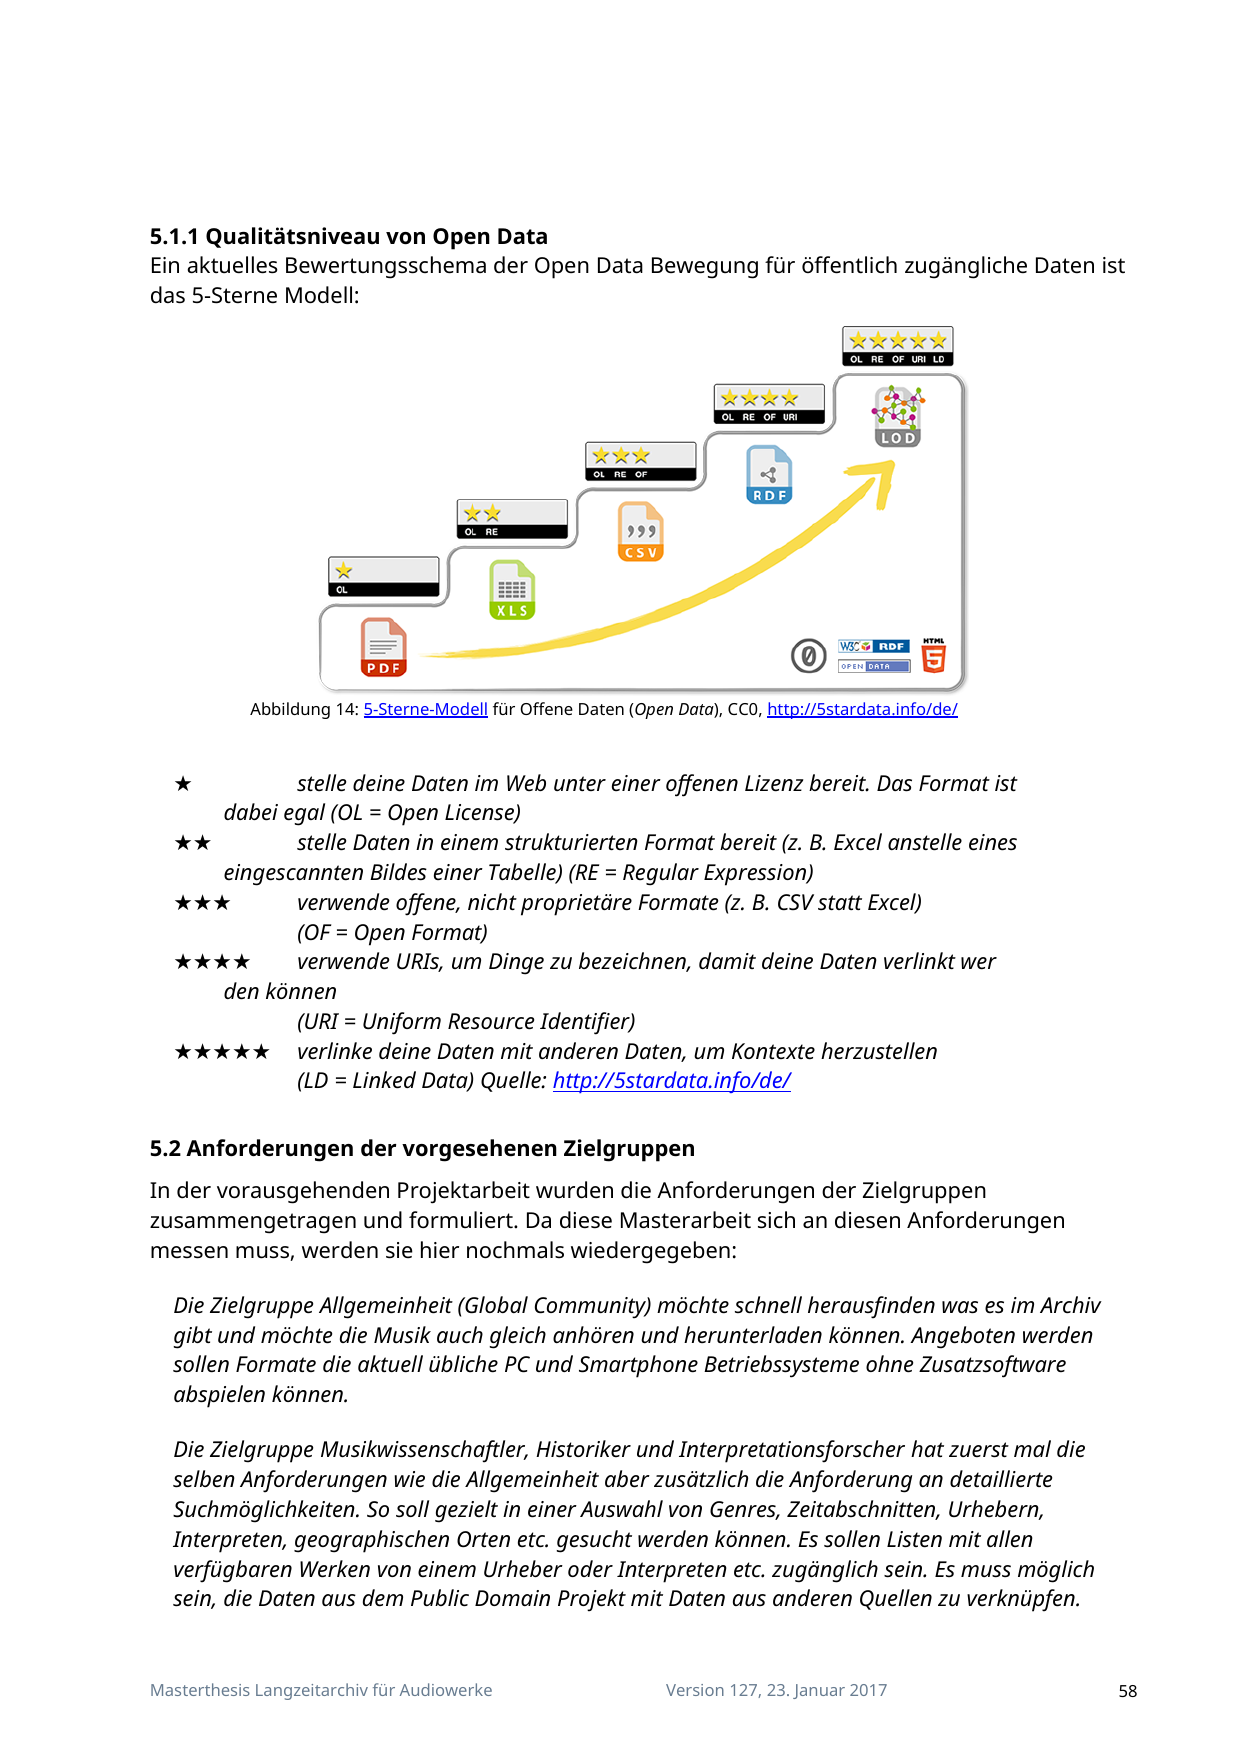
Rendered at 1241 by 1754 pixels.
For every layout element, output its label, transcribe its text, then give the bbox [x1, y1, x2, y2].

text ★ stelle deine Daten im Web unter einer offenen Lizenz bereit. Das Format ist dabei egal (OL = Open License) ★★ stelle Daten in einem strukturierten Format bereit (z. B. Excel anstelle eines eingescannten Bildes einer Tabelle) (RE = Regular Expression) ★★★ verwende offene, nicht proprietäre Formate (z. B. CSV statt Excel) (OF = Open Format) ★★★★ verwende URIs, um Dinge zu bezeichnen, damit deine Daten verlinkt wer den können (URI = Uniform Resource Identifier) ★★★★★ verlinke deine Daten mit anderen Daten, um Kontexte herzustellen (LD = Linked Data) Quelle: http://5stardata.info/de/ [173, 326, 1112, 1095]
text Abbildung 14: 5-Sterne-Modell für Offene Daten (Open Data), CC0, http://5stardata.info/de/ [250, 339, 1035, 720]
text In der vorausgehenden Projektarbeit wurden die Anforderungen der Zielgruppen zusammengetragen und formuliert. Da diese Masterarbeit sich an diesen Anforderungen messen muss, werden sie hier nochmals wiedergegeben: [149, 1175, 1136, 1264]
subtitle Anforderungen der vorgesehenen Zielgruppen [149, 1133, 1136, 1162]
text Die Zielgruppe Allgemeinheit (Global Community) möchte schnell herausfinden was es im Archiv gibt und möchte die Musik auch gleich anhören und herunterladen können. Angeboten werden sollen Formate die aktuell übliche PC und Smartphone Betriebssysteme ohne Zusatzsoftware abspielen können. [173, 1290, 1112, 1409]
text Die Zielgruppe Musikwissenschaftler, Historiker und Interpretationsforscher hat zuerst mal die selben Anforderungen wie die Allgemeinheit aber zusätzlich die Anforderung an detaillierte Suchmöglichkeiten. So soll gezielt in einer Auswahl von Genres, Zeitabschnitten, Urhebern, Interpreten, geographischen Orten etc. gesucht werden können. Es sollen Listen mit allen verfügbaren Werken von einem Urheber oder Interpreten etc. zugänglich sein. Es muss möglich sein, die Daten aus dem Public Domain Projekt mit Daten aus anderen Quellen zu verknüpfen. [173, 1434, 1112, 1613]
subtitle Qualitätsniveau von Open Data [149, 221, 1136, 250]
picture [315, 326, 970, 697]
text Ein aktuelles Bewertungsschema der Open Data Bewegung für öffentlich zugängliche Daten ist das 5-Sterne Modell: [149, 250, 1136, 310]
